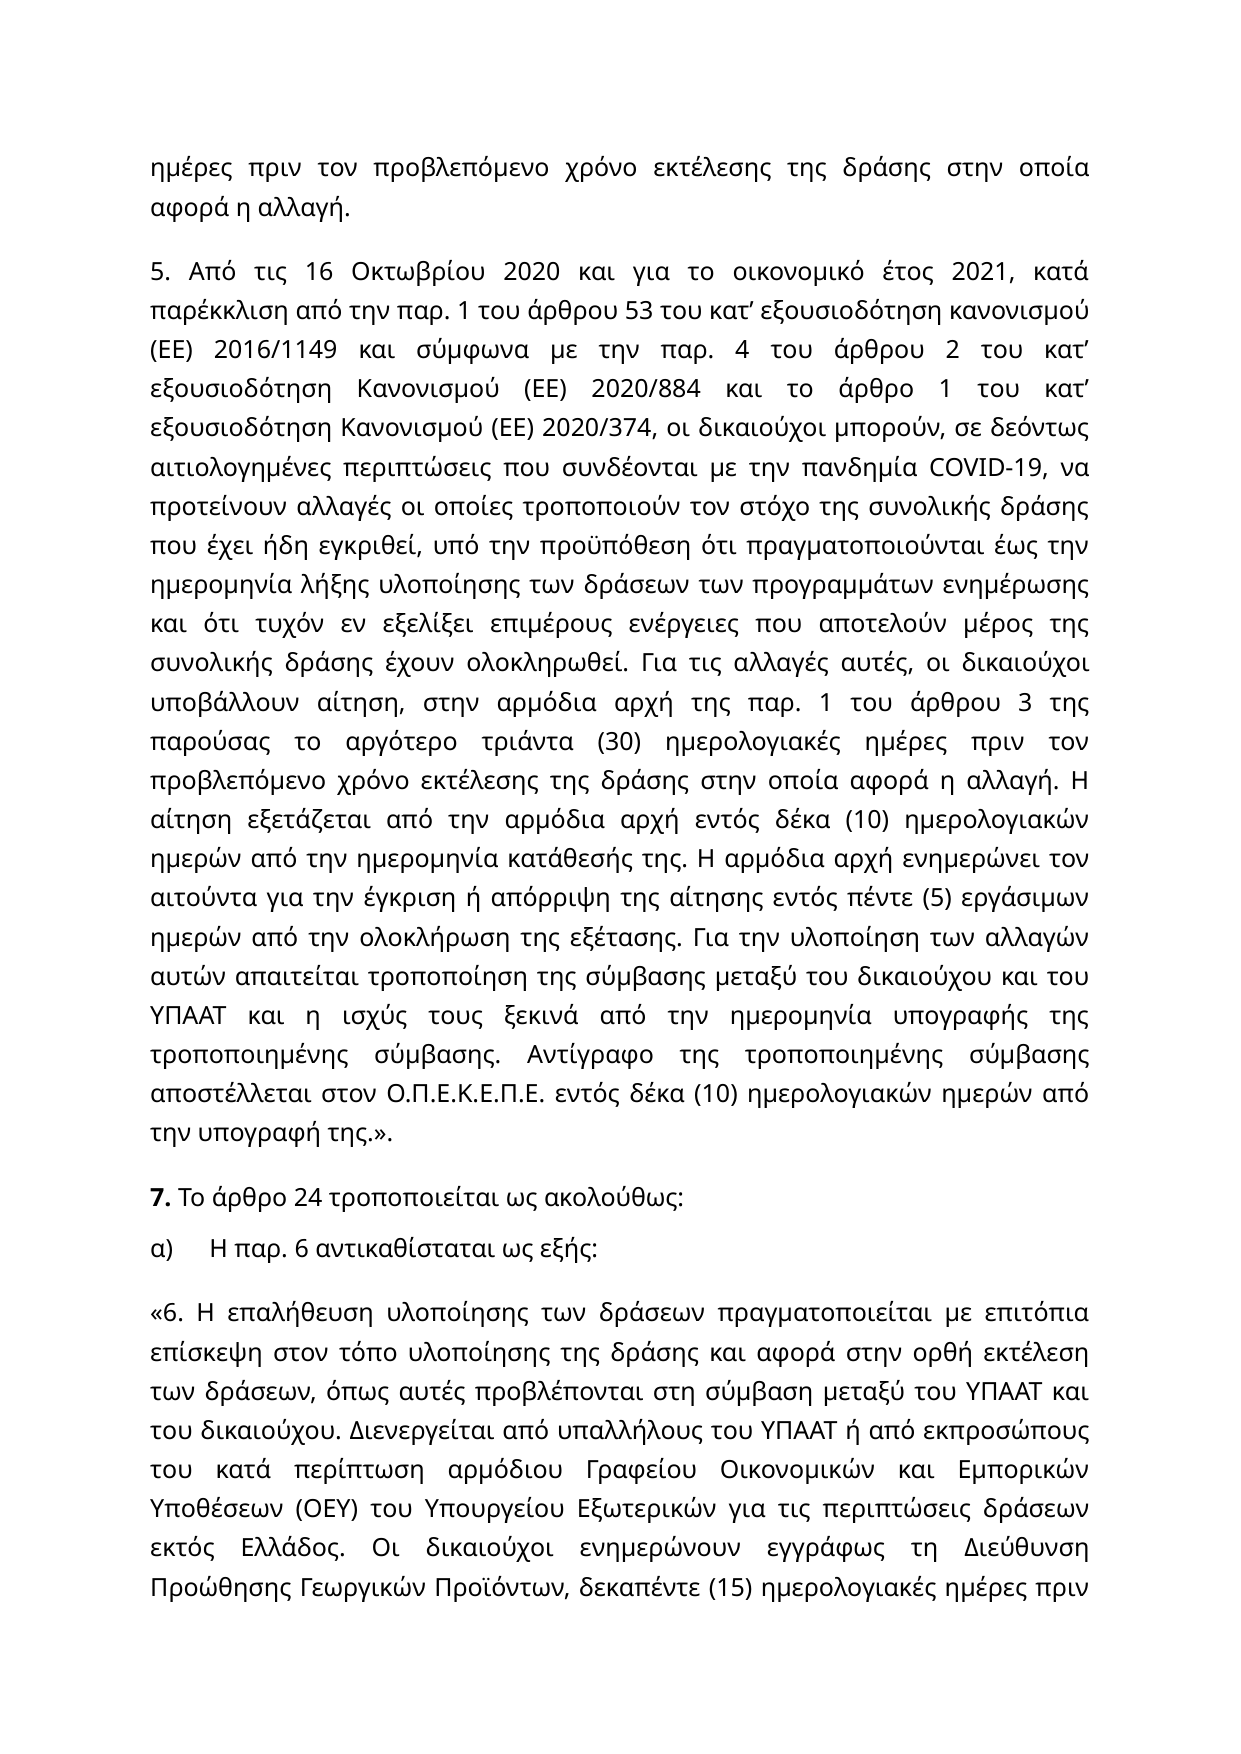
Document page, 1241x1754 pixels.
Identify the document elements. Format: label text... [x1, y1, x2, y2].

text 5. Από τις 16 Οκτωβρίου 2020 και για το οικονομικό έτος 2021, κατά παρέκκλιση από την παρ. 1 του άρθρου 53 του κατ’ εξουσιοδότηση κανονισμού (ΕΕ) 2016/1149 και σύμφωνα με την παρ. 4 του άρθρου 2 του κατ’ εξουσιοδότηση Κανονισμού (ΕΕ) 2020/884 και το άρθρο 1 του κατ’ εξουσιοδότηση Κανονισμού (ΕΕ) 2020/374, οι δικαιούχοι μπορούν, σε δεόντως αιτιολογημένες περιπτώσεις που συνδέονται με την πανδημία COVID-19, να προτείνουν αλλαγές οι οποίες τροποποιούν τον στόχο της συνολικής δράσης που έχει ήδη εγκριθεί, υπό την προϋπόθεση ότι πραγματοποιούνται έως την ημερομηνία λήξης υλοποίησης των δράσεων των προγραμμάτων ενημέρωσης και ότι τυχόν εν εξελίξει επιμέρους ενέργειες που αποτελούν μέρος της συνολικής δράσης έχουν ολοκληρωθεί. Για τις αλλαγές αυτές, οι δικαιούχοι υποβάλλουν αίτηση, στην αρμόδια αρχή της παρ. 1 του άρθρου 3 της παρούσας το αργότερο τριάντα (30) ημερολογιακές ημέρες πριν τον προβλεπόμενο χρόνο εκτέλεσης της δράσης στην οποία αφορά η αλλαγή. Η αίτηση εξετάζεται από την αρμόδια αρχή εντός δέκα (10) ημερολογιακών ημερών από την ημερομηνία κατάθεσής της. Η αρμόδια αρχή ενημερώνει τον αιτούντα για την έγκριση ή απόρριψη της αίτησης εντός πέντε (5) εργάσιμων ημερών από την ολοκλήρωση της εξέτασης. Για την υλοποίηση των αλλαγών αυτών απαιτείται τροποποίηση της σύμβασης μεταξύ του δικαιούχου και του ΥΠΑΑΤ και η ισχύς τους ξεκινά από την ημερομηνία υπογραφής της τροποποιημένης σύμβασης. Αντίγραφο της τροποποιημένης σύμβασης αποστέλλεται στον Ο.Π.Ε.Κ.Ε.Π.Ε. εντός δέκα (10) ημερολογιακών ημερών από την υπογραφή της.». [150, 253, 1090, 1149]
list α) Η παρ. 6 αντικαθίσταται ως εξής: [150, 1231, 1090, 1265]
text 7. Το άρθρο 24 τροποποιείται ως ακολούθως: [150, 1179, 1090, 1213]
text «6. Η επαλήθευση υλοποίησης των δράσεων πραγματοποιείται με επιτόπια επίσκεψη στον τόπο υλοποίησης της δράσης και αφορά στην ορθή εκτέλεση των δράσεων, όπως αυτές προβλέπονται στη σύμβαση μεταξύ του ΥΠΑΑΤ και του δικαιούχου. Διενεργείται από υπαλλήλους του ΥΠΑΑΤ ή από εκπροσώπους του κατά περίπτωση αρμόδιου Γραφείου Οικονομικών και Εμπορικών Υποθέσεων (ΟΕΥ) του Υπουργείου Εξωτερικών για τις περιπτώσεις δράσεων εκτός Ελλάδος. Οι δικαιούχοι ενημερώνουν εγγράφως τη Διεύθυνση Προώθησης Γεωργικών Προϊόντων, δεκαπέντε (15) ημερολογιακές ημέρες πριν [150, 1295, 1090, 1603]
text ημέρες πριν τον προβλεπόμενο χρόνο εκτέλεσης της δράσης στην οποία αφορά η αλλαγή. [150, 150, 1090, 223]
